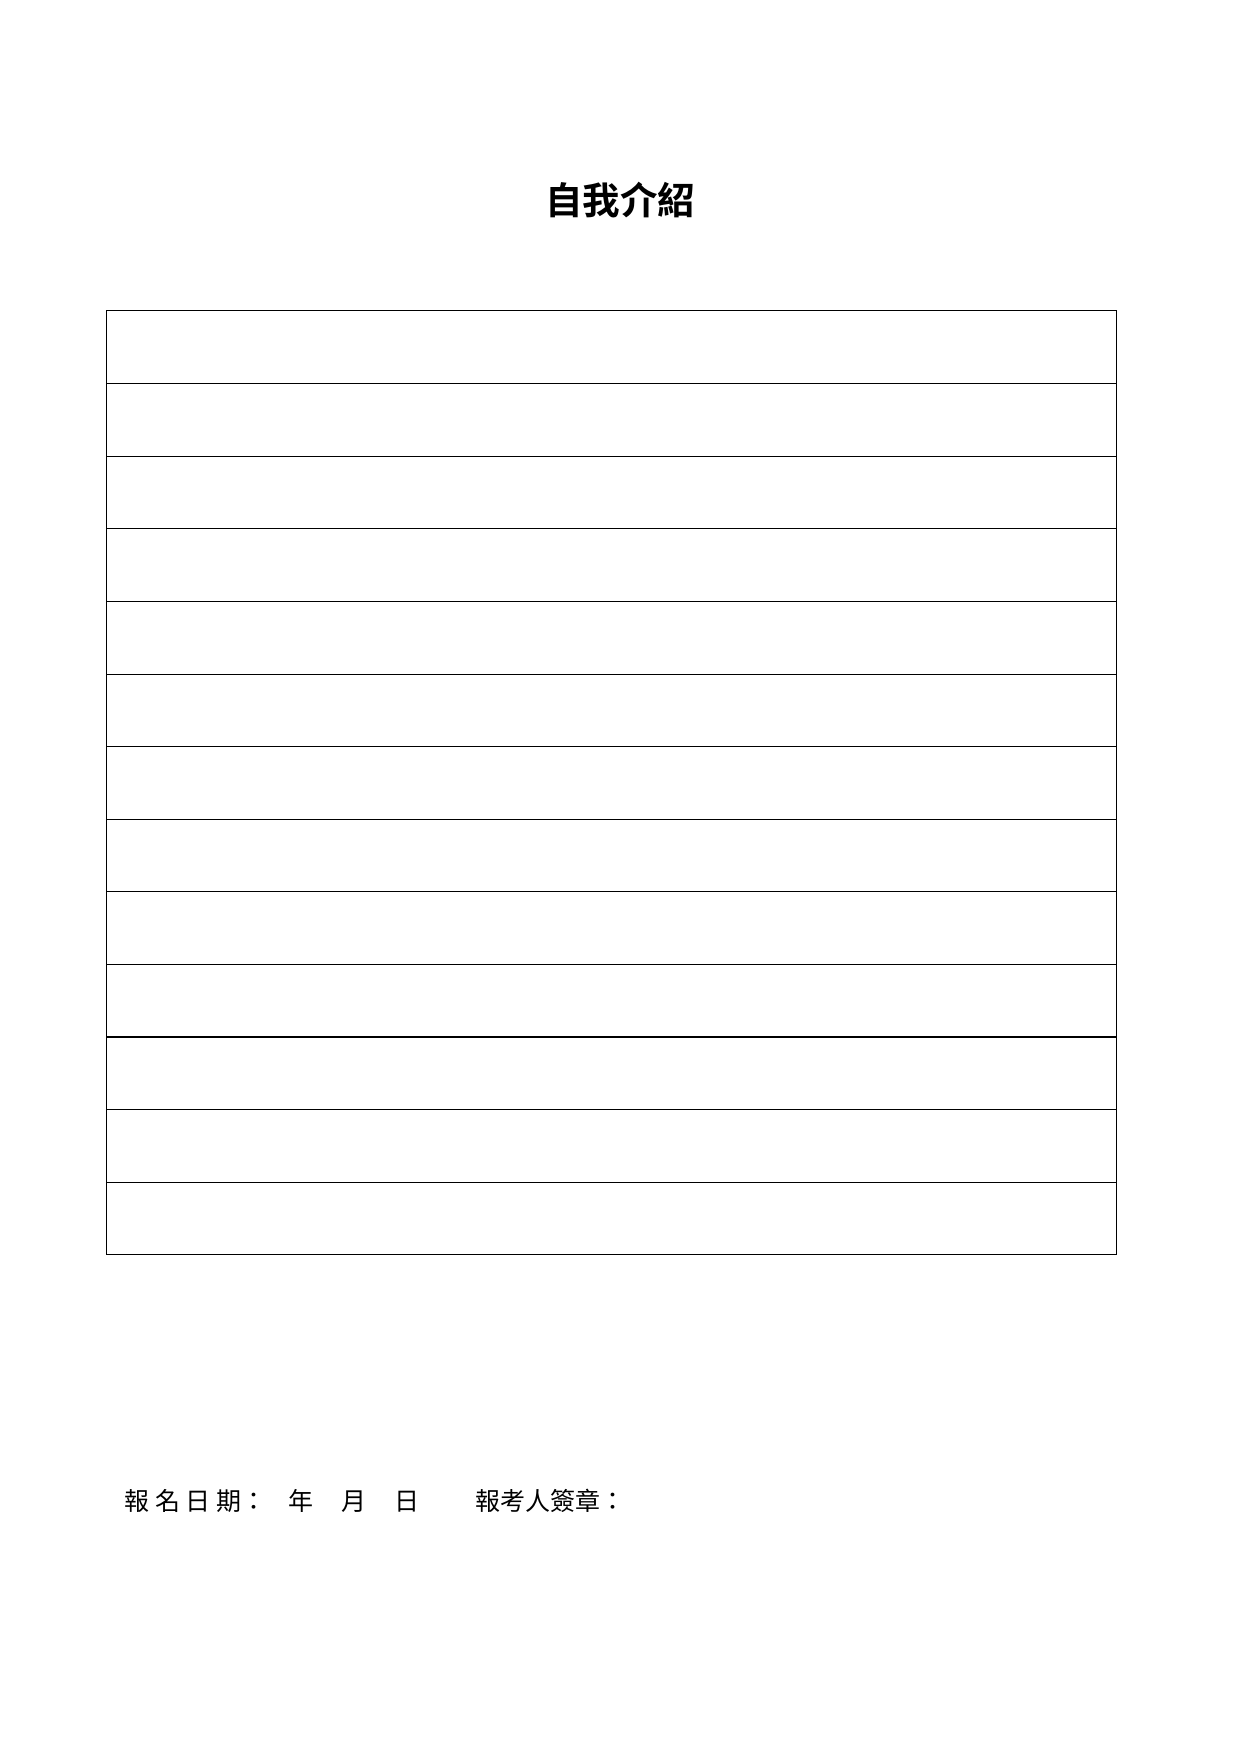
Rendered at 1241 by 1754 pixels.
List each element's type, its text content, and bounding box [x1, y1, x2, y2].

table_cell [107, 747, 1116, 819]
table_cell [107, 675, 1116, 746]
table_header [107, 311, 1116, 383]
text 自我介紹 [118, 160, 1122, 235]
table_cell [107, 892, 1116, 964]
table_cell [107, 965, 1116, 1036]
table_cell [107, 384, 1116, 456]
table_cell [107, 602, 1116, 673]
table_cell [107, 820, 1116, 891]
table_cell [107, 1183, 1116, 1254]
table_cell [107, 1038, 1116, 1109]
table_cell [107, 457, 1116, 528]
table_cell [107, 1110, 1116, 1182]
text 報 名 日 期： 年 月 日 報考人簽章： [118, 1480, 1022, 1518]
table_cell [107, 529, 1116, 601]
